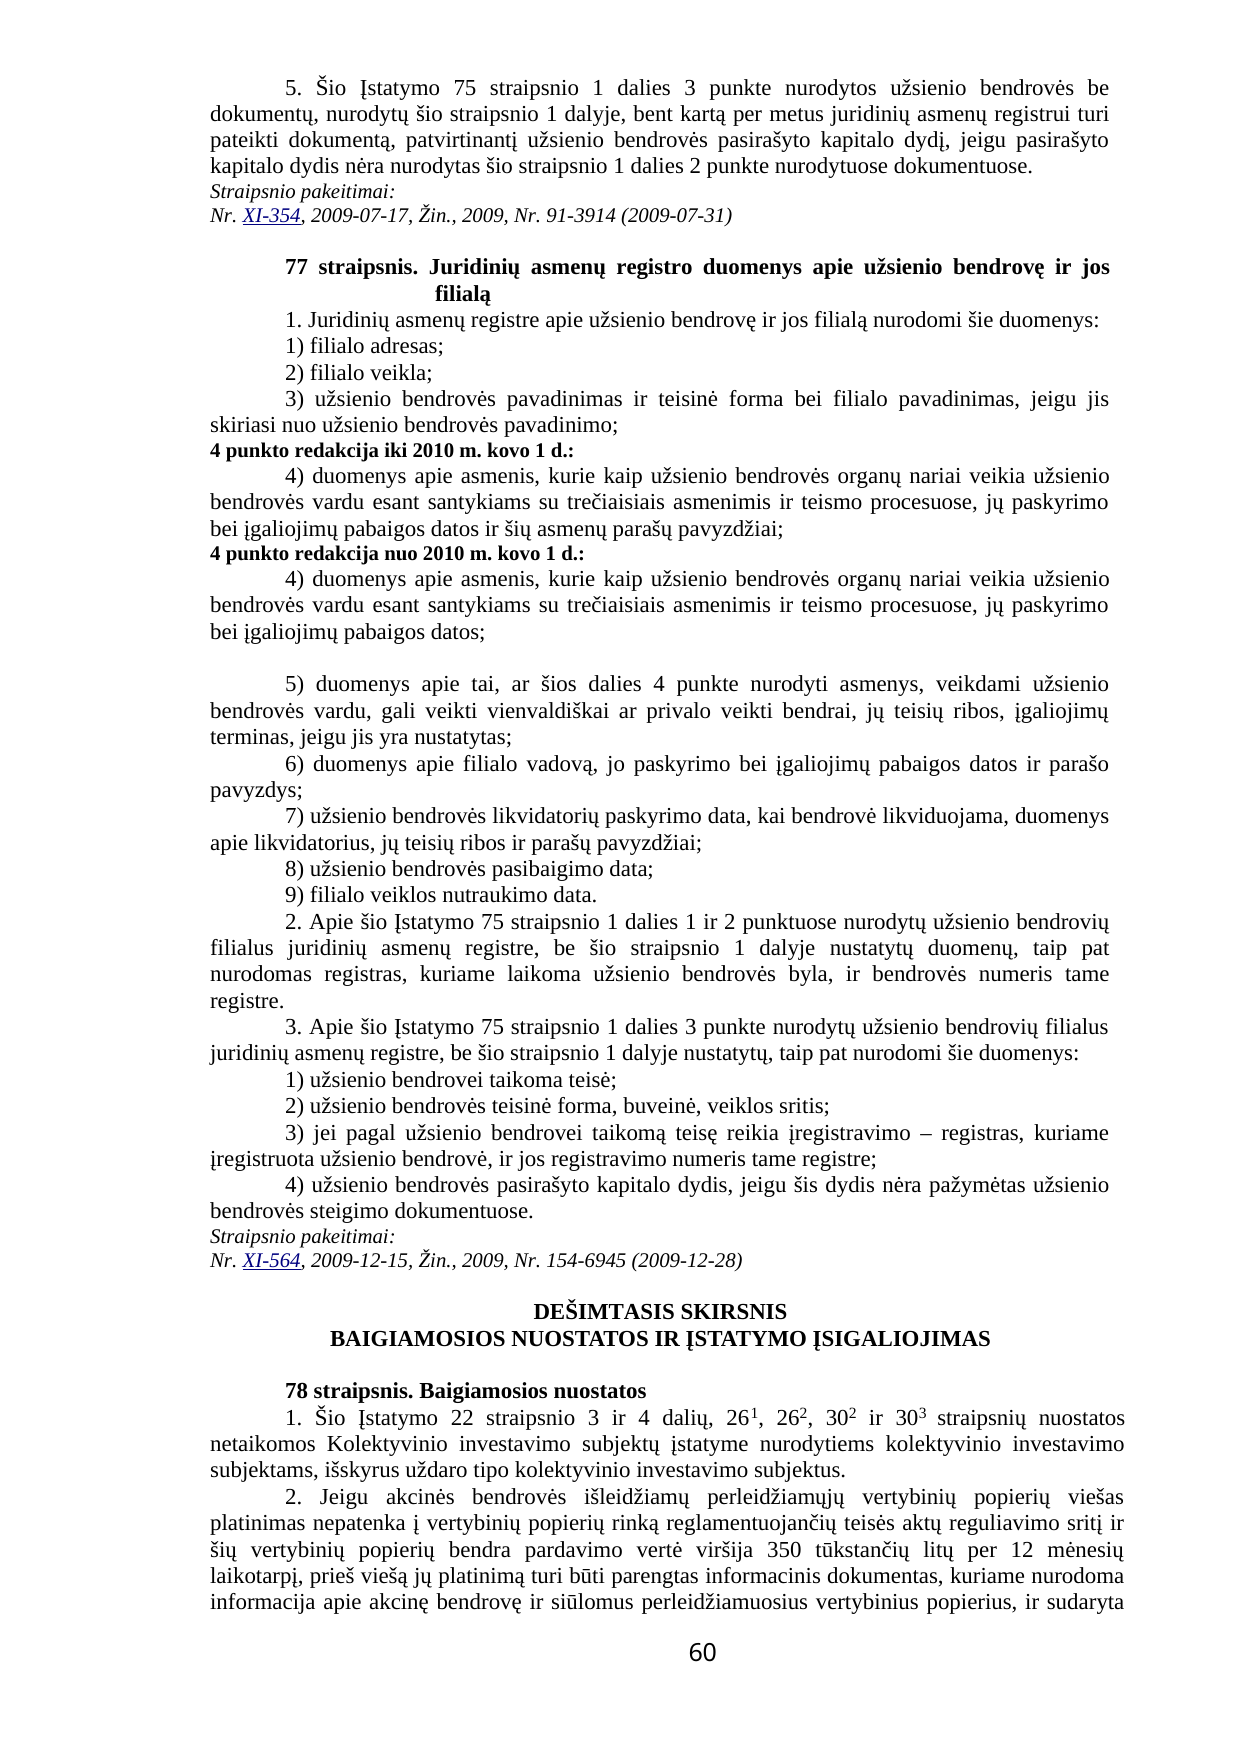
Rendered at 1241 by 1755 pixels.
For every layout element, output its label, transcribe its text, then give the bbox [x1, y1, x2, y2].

text 77 straipsnis. Juridinių asmenų registro duomenys apie užsienio bendrovę ir jos filialą [285, 253, 1111, 306]
text 1. Juridinių asmenų registre apie užsienio bendrovę ir jos filialą nurodomi šie duomenys: [210, 306, 1111, 332]
text 3. Apie šio Įstatymo 75 straipsnio 1 dalies 3 punkte nurodytų užsienio bendrovių filialus juridinių asmenų registre, be šio straipsnio 1 dalyje nustatytų, taip pat nurodomi šie duomenys: [210, 1013, 1111, 1066]
text 4) duomenys apie asmenis, kurie kaip užsienio bendrovės organų nariai veikia užsienio bendrovės vardu esant santykiams su trečiaisiais asmenimis ir teismo procesuose, jų paskyrimo bei įgaliojimų pabaigos datos; [210, 565, 1111, 644]
text 1. Šio Įstatymo 22 straipsnio 3 ir 4 dalių, 261, 262, 302 ir 303 straipsnių nuostatos netaikomos Kolektyvinio investavimo subjektų įstatyme nurodytiems kolektyvinio investavimo subjektams, išskyrus uždaro tipo kolektyvinio investavimo subjektus. [210, 1404, 1126, 1483]
text 4) užsienio bendrovės pasirašyto kapitalo dydis, jeigu šis dydis nėra pažymėtas užsienio bendrovės steigimo dokumentuose. [210, 1171, 1111, 1224]
text 2) užsienio bendrovės teisinė forma, buveinė, veiklos sritis; [210, 1092, 1111, 1118]
text 2. Jeigu akcinės bendrovės išleidžiamų perleidžiamųjų vertybinių popierių viešas platinimas nepatenka į vertybinių popierių rinką reglamentuojančių teisės aktų reguliavimo sritį ir šių vertybinių popierių bendra pardavimo vertė viršija 350 tūkstančių litų per 12 mėnesių laikotarpį, prieš viešą jų platinimą turi būti parengtas informacinis dokumentas, kuriame nurodoma informacija apie akcinę bendrovę ir siūlomus perleidžiamuosius vertybinius popierius, ir sudaryta [210, 1483, 1126, 1615]
text 2) filialo veikla; [210, 359, 1111, 385]
text 4 punkto redakcija iki 2010 m. kovo 1 d.: [210, 438, 1111, 462]
text 3) jei pagal užsienio bendrovei taikomą teisę reikia įregistravimo – registras, kuriame įregistruota užsienio bendrovė, ir jos registravimo numeris tame registre; [210, 1118, 1111, 1171]
text 8) užsienio bendrovės pasibaigimo data; [210, 855, 1111, 881]
text 1) užsienio bendrovei taikoma teisė; [210, 1066, 1111, 1092]
text 7) užsienio bendrovės likvidatorių paskyrimo data, kai bendrovė likviduojama, duomenys apie likvidatorius, jų teisių ribos ir parašų pavyzdžiai; [210, 802, 1111, 855]
text 1) filialo adresas; [210, 332, 1111, 359]
text 5) duomenys apie tai, ar šios dalies 4 punkte nurodyti asmenys, veikdami užsienio bendrovės vardu, gali veikti vienvaldiškai ar privalo veikti bendrai, jų teisių ribos, įgaliojimų terminas, jeigu jis yra nustatytas; [210, 671, 1111, 749]
text Straipsnio pakeitimai: [210, 1224, 1111, 1248]
text Nr. XI-354, 2009-07-17, Žin., 2009, Nr. 91-3914 (2009-07-31) [210, 203, 1120, 227]
text Straipsnio pakeitimai: [210, 179, 1111, 203]
text 78 straipsnis. Baigiamosios nuostatos [210, 1377, 1126, 1404]
text 4) duomenys apie asmenis, kurie kaip užsienio bendrovės organų nariai veikia užsienio bendrovės vardu esant santykiams su trečiaisiais asmenimis ir teismo procesuose, jų paskyrimo bei įgaliojimų pabaigos datos ir šių asmenų parašų pavyzdžiai; [210, 462, 1111, 541]
text 6) duomenys apie filialo vadovą, jo paskyrimo bei įgaliojimų pabaigos datos ir parašo pavyzdys; [210, 749, 1111, 802]
text 3) užsienio bendrovės pavadinimas ir teisinė forma bei filialo pavadinimas, jeigu jis skiriasi nuo užsienio bendrovės pavadinimo; [210, 385, 1111, 438]
text 9) filialo veiklos nutraukimo data. [210, 881, 1111, 908]
subtitle DEŠIMTASIS skirsnis [210, 1298, 1111, 1325]
text Nr. XI-564, 2009-12-15, Žin., 2009, Nr. 154-6945 (2009-12-28) [210, 1248, 1120, 1272]
text 2. Apie šio Įstatymo 75 straipsnio 1 dalies 1 ir 2 punktuose nurodytų užsienio bendrovių filialus juridinių asmenų registre, be šio straipsnio 1 dalyje nustatytų duomenų, taip pat nurodomas registras, kuriame laikoma užsienio bendrovės byla, ir bendrovės numeris tame registre. [210, 908, 1111, 1013]
subtitle BAIGIAMOSIOS NUOSTATOS ir įstatymo įsigaliojimas [210, 1325, 1111, 1351]
text 5. Šio Įstatymo 75 straipsnio 1 dalies 3 punkte nurodytos užsienio bendrovės be dokumentų, nurodytų šio straipsnio 1 dalyje, bent kartą per metus juridinių asmenų registrui turi pateikti dokumentą, patvirtinantį užsienio bendrovės pasirašyto kapitalo dydį, jeigu pasirašyto kapitalo dydis nėra nurodytas šio straipsnio 1 dalies 2 punkte nurodytuose dokumentuose. [210, 73, 1111, 179]
text 4 punkto redakcija nuo 2010 m. kovo 1 d.: [210, 541, 1111, 565]
